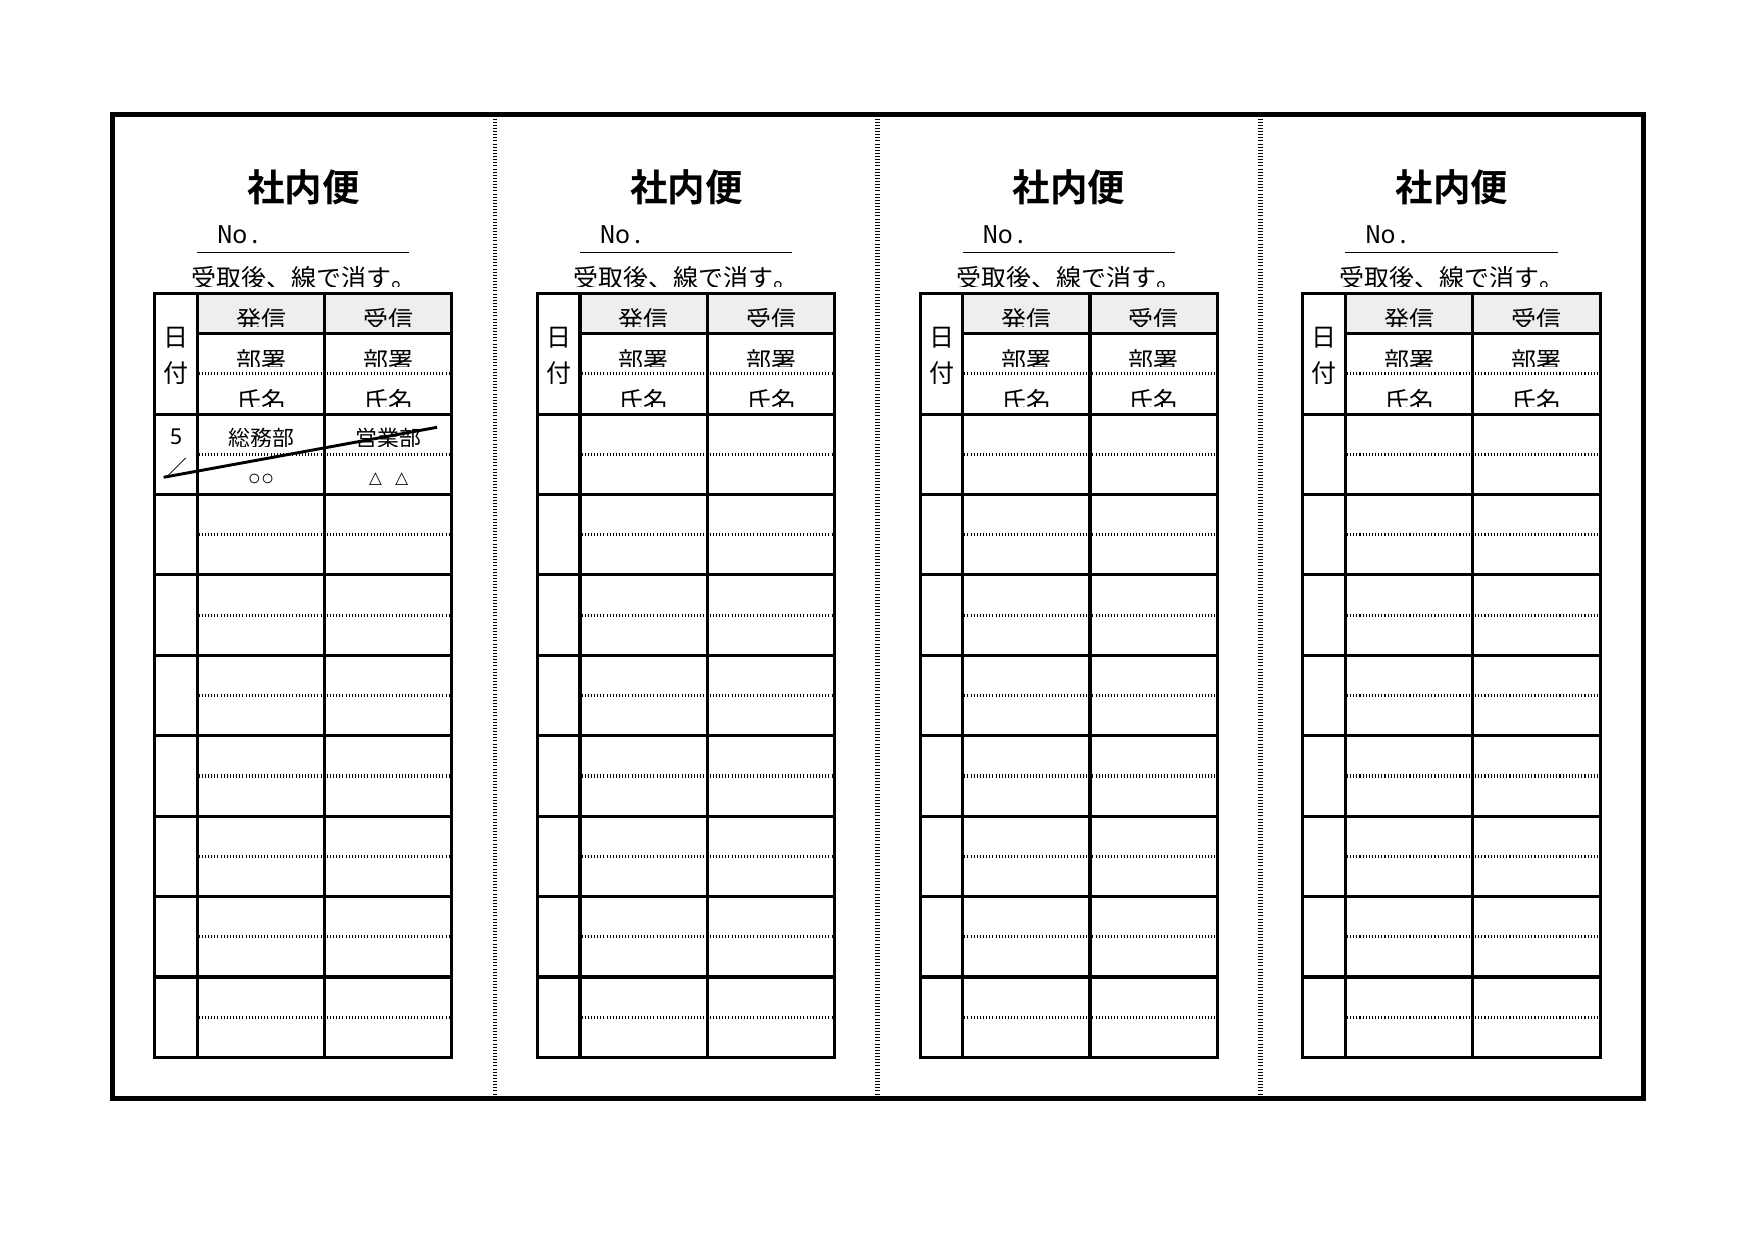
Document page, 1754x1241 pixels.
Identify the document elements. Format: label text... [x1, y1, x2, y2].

table_cell [155, 153, 197, 211]
table_cell [539, 576, 578, 654]
table_cell 氏名 [1347, 372, 1471, 412]
table_cell No. [197, 211, 282, 252]
table_cell [1261, 774, 1301, 814]
table_cell [1347, 453, 1471, 493]
table_cell [1261, 493, 1301, 533]
table_cell [539, 496, 578, 573]
table_cell [878, 774, 919, 814]
table_cell [325, 1059, 452, 1096]
table_cell [1261, 614, 1301, 654]
table_cell [709, 576, 833, 613]
table_cell [199, 898, 323, 935]
table_cell [115, 815, 153, 855]
table_cell [1602, 774, 1641, 814]
table_cell [836, 453, 878, 493]
table_cell [1092, 453, 1216, 493]
table_cell [1303, 211, 1345, 252]
table_cell [1474, 737, 1599, 774]
table_cell [1602, 573, 1641, 613]
table_cell [836, 975, 878, 1016]
table_cell [452, 1056, 495, 1096]
table_cell [199, 737, 323, 774]
table_cell [199, 774, 323, 814]
table_cell [1474, 818, 1599, 855]
table_cell [922, 898, 961, 975]
table_cell [495, 855, 536, 895]
table_cell [1175, 211, 1217, 252]
table_cell [1219, 855, 1261, 895]
table_cell [1092, 1016, 1216, 1056]
table_cell [582, 614, 706, 654]
table_cell [453, 614, 495, 654]
table_cell [1304, 416, 1344, 493]
table_cell 発信 [964, 295, 1088, 332]
table_cell [836, 372, 878, 412]
table_cell [582, 694, 706, 734]
table_cell [495, 292, 536, 332]
table_cell [453, 1016, 495, 1056]
table_cell [156, 898, 196, 975]
table_cell [1092, 496, 1216, 533]
table_cell [495, 252, 537, 292]
table_cell [1261, 211, 1303, 252]
table_cell [1474, 979, 1599, 1016]
table_cell [709, 818, 833, 855]
table_cell [1219, 975, 1261, 1016]
table_cell [1304, 496, 1344, 573]
table_cell 部署 [1347, 335, 1471, 372]
table_cell [1474, 453, 1599, 493]
table_cell [156, 737, 196, 814]
table_cell No. [580, 211, 665, 252]
table_cell [1474, 898, 1599, 935]
table_cell [538, 211, 580, 252]
table_cell [453, 895, 495, 935]
table_cell 部署 [964, 335, 1088, 372]
table_cell [1345, 1059, 1473, 1096]
table_cell 部署 [582, 335, 706, 372]
table_cell 氏名 [1474, 372, 1599, 412]
table_cell [115, 211, 154, 252]
table_cell [964, 935, 1088, 975]
table_cell [964, 855, 1088, 895]
table_cell [1474, 657, 1599, 694]
table_cell [964, 818, 1088, 855]
table_cell [878, 694, 919, 734]
table_cell [1219, 292, 1261, 332]
table_cell [326, 898, 450, 935]
table_cell [878, 413, 919, 453]
table_cell [539, 898, 578, 975]
table_cell [156, 657, 196, 734]
table_cell [1602, 935, 1641, 975]
table_cell [836, 614, 878, 654]
table_cell [1261, 573, 1301, 613]
table_cell [1474, 694, 1599, 734]
table_cell [709, 496, 833, 533]
table_cell [1219, 372, 1261, 412]
table_cell No. [1345, 211, 1430, 252]
table_cell [964, 576, 1088, 613]
table_cell 受取後、線で消す。 [1303, 252, 1600, 292]
table_cell [539, 818, 578, 895]
table_cell ○○ [199, 453, 323, 493]
table_cell [1304, 818, 1344, 895]
table_cell [1092, 774, 1216, 814]
table_cell [1347, 657, 1471, 694]
table_cell [1474, 416, 1599, 453]
table_cell [453, 734, 495, 774]
table_cell [1602, 332, 1641, 372]
table_cell [197, 1059, 324, 1096]
table_cell [922, 657, 961, 734]
table_cell [1219, 533, 1261, 573]
table_cell [836, 815, 878, 855]
table_cell [495, 654, 536, 694]
table_cell [495, 1056, 537, 1096]
table_cell 社内便 [1345, 153, 1558, 211]
table_cell [922, 496, 961, 573]
table_cell [964, 533, 1088, 573]
table_cell [1474, 576, 1599, 613]
table_cell [1474, 855, 1599, 895]
table_cell [878, 292, 919, 332]
table_cell [115, 372, 153, 412]
table_cell [1261, 533, 1301, 573]
table_cell [539, 737, 578, 814]
table_cell [1347, 533, 1471, 573]
table_cell [326, 533, 450, 573]
table_cell 日付 [922, 295, 961, 412]
table_cell [1558, 153, 1600, 211]
table_cell [1219, 453, 1261, 493]
table_cell [964, 774, 1088, 814]
table_cell [115, 413, 153, 453]
table_cell [709, 657, 833, 694]
table_cell 氏名 [582, 372, 706, 412]
table_cell 発信 [199, 295, 323, 332]
table_cell [1092, 657, 1216, 694]
table_cell [495, 734, 536, 774]
table_cell [115, 453, 153, 493]
table_cell [1219, 895, 1261, 935]
table_cell [453, 372, 495, 412]
table_cell [709, 453, 833, 493]
table_cell [1602, 815, 1641, 855]
table_cell [453, 332, 495, 372]
table_cell 発信 [1347, 295, 1471, 332]
table_cell [1474, 614, 1599, 654]
table_cell [582, 576, 706, 613]
table_cell [836, 654, 878, 694]
table_cell [453, 694, 495, 734]
table_cell [1092, 576, 1216, 613]
table_cell [1219, 614, 1261, 654]
table_cell [495, 1016, 536, 1056]
table_cell [836, 935, 878, 975]
table_cell [1304, 737, 1344, 814]
table_cell [878, 975, 919, 1016]
table_cell [582, 979, 706, 1016]
table_cell [922, 416, 961, 493]
table_cell [1347, 576, 1471, 613]
table_cell [156, 979, 196, 1056]
table_cell [1602, 533, 1641, 573]
table_cell [582, 737, 706, 774]
table_cell [1261, 292, 1301, 332]
table_header [115, 117, 495, 152]
table_cell [1092, 737, 1216, 774]
table_cell [1092, 614, 1216, 654]
table_cell [115, 694, 153, 734]
table_cell [836, 855, 878, 895]
table_cell [1347, 737, 1471, 774]
table_cell [582, 855, 706, 895]
table_cell [453, 493, 495, 533]
table_cell [836, 332, 878, 372]
table_cell [964, 694, 1088, 734]
table_cell [156, 818, 196, 895]
table_cell [1602, 654, 1641, 694]
table_cell [836, 1016, 878, 1056]
table_cell [453, 815, 495, 855]
table_cell [878, 654, 919, 694]
table_cell [878, 614, 919, 654]
table_cell [1218, 211, 1261, 252]
table_cell 受取後、線で消す。 [538, 252, 834, 292]
table_cell [539, 416, 578, 493]
table_cell [1602, 855, 1641, 895]
table_cell [115, 1056, 154, 1096]
table_header [1261, 117, 1641, 152]
table_cell [155, 1059, 197, 1096]
table_cell [582, 935, 706, 975]
table_cell [707, 1059, 834, 1096]
table_cell [582, 657, 706, 694]
table_cell [1219, 774, 1261, 814]
table_cell [495, 895, 536, 935]
table_cell 氏名 [326, 372, 450, 412]
table_cell [282, 211, 409, 252]
table_cell [199, 496, 323, 533]
table_cell [326, 614, 450, 654]
table_cell 部署 [199, 335, 323, 372]
table_cell [922, 737, 961, 814]
table_cell [1347, 1016, 1471, 1056]
table_cell [580, 1059, 707, 1096]
table_cell 部署 [709, 335, 833, 372]
table_cell [709, 694, 833, 734]
table_cell [878, 252, 920, 292]
table_cell [156, 496, 196, 573]
table_cell [326, 1016, 450, 1056]
table_cell [1261, 153, 1303, 211]
table_cell 営業部 [326, 416, 450, 453]
table_cell [115, 533, 153, 573]
table_cell [1602, 694, 1641, 734]
table_cell [1261, 1056, 1303, 1096]
table_cell [1261, 453, 1301, 493]
table_cell [878, 493, 919, 533]
table_cell [1602, 734, 1641, 774]
table_cell [453, 453, 495, 493]
table_cell [920, 1059, 963, 1096]
table_cell [1092, 533, 1216, 573]
table_cell [709, 737, 833, 774]
table_cell [964, 453, 1088, 493]
table_cell [115, 855, 153, 895]
table_cell [409, 211, 452, 252]
table_cell [115, 774, 153, 814]
table_cell [1600, 153, 1641, 211]
table_cell [1600, 1056, 1641, 1096]
table_cell [539, 979, 578, 1056]
table_cell [1261, 413, 1301, 453]
table_cell [1219, 935, 1261, 975]
table_cell 発信 [582, 295, 706, 332]
table_cell [199, 1016, 323, 1056]
table_cell [836, 493, 878, 533]
table_cell [835, 1056, 878, 1096]
table_cell [495, 533, 536, 573]
table_cell [326, 818, 450, 855]
table_cell [1090, 1059, 1217, 1096]
table_cell [1347, 694, 1471, 734]
table_cell [878, 573, 919, 613]
table_cell [1092, 979, 1216, 1016]
table_cell [453, 855, 495, 895]
table_cell [453, 774, 495, 814]
table_cell [1602, 292, 1641, 332]
table_cell 日付 [1304, 295, 1344, 412]
table_cell [115, 493, 153, 533]
table_cell [878, 453, 919, 493]
table_cell [115, 332, 153, 372]
table_cell [1473, 1059, 1600, 1096]
table_cell 日付 [539, 295, 578, 412]
table_cell [1219, 413, 1261, 453]
table_cell [836, 292, 878, 332]
table_cell [1474, 1016, 1599, 1056]
table_cell [920, 153, 963, 211]
table_cell 受信 [1474, 295, 1599, 332]
table_cell [1347, 898, 1471, 935]
table_cell [835, 211, 878, 252]
table_cell [495, 935, 536, 975]
table_cell [836, 694, 878, 734]
table_cell [453, 935, 495, 975]
table_cell [539, 657, 578, 734]
table_cell [1261, 734, 1301, 774]
table_cell [199, 657, 323, 694]
table_cell [495, 453, 536, 493]
table_cell [582, 1016, 706, 1056]
table_cell [878, 734, 919, 774]
table_cell [115, 734, 153, 774]
table_cell △△ [326, 453, 450, 493]
table_cell [1092, 898, 1216, 935]
table_cell [1219, 815, 1261, 855]
table_cell [1602, 372, 1641, 412]
table_cell [582, 416, 706, 453]
table_cell [1304, 576, 1344, 654]
table_cell [1261, 1016, 1301, 1056]
table_cell [452, 153, 495, 211]
table_cell [1092, 855, 1216, 895]
table_cell [1092, 935, 1216, 975]
table_cell [792, 153, 834, 211]
table_cell [1602, 453, 1641, 493]
table_cell [1261, 815, 1301, 855]
table_cell [836, 573, 878, 613]
table_cell [452, 252, 495, 292]
table_cell [326, 657, 450, 694]
table_cell [199, 614, 323, 654]
table_cell [836, 895, 878, 935]
table_cell [1219, 734, 1261, 774]
table_cell [115, 614, 153, 654]
table_cell [1261, 935, 1301, 975]
table_cell [1092, 694, 1216, 734]
table_cell [453, 413, 495, 453]
table_cell [1347, 979, 1471, 1016]
table_cell [495, 332, 536, 372]
table_cell [115, 292, 153, 332]
table_cell [199, 576, 323, 613]
table_cell [1092, 818, 1216, 855]
table_cell [495, 413, 536, 453]
table_cell [582, 818, 706, 855]
table_cell 受信 [326, 295, 450, 332]
table_cell [495, 975, 536, 1016]
table_cell [495, 372, 536, 412]
table_cell [1558, 211, 1600, 252]
table_cell [495, 774, 536, 814]
table_cell [1261, 252, 1303, 292]
table_cell [1602, 493, 1641, 533]
table_header [495, 117, 878, 152]
table_cell [709, 614, 833, 654]
table_cell [115, 1016, 153, 1056]
table_cell [920, 211, 963, 252]
table_cell [835, 252, 878, 292]
table_cell [538, 153, 580, 211]
table_cell [1347, 614, 1471, 654]
table_cell [1304, 979, 1344, 1056]
table_cell [199, 979, 323, 1016]
table_cell [115, 252, 154, 292]
table_cell 氏名 [199, 372, 323, 412]
table_cell 社内便 [580, 153, 792, 211]
table_cell [495, 573, 536, 613]
table_cell [1261, 855, 1301, 895]
table_cell [1602, 895, 1641, 935]
table_cell [1219, 573, 1261, 613]
table_cell [115, 153, 154, 211]
table_cell 受信 [1092, 295, 1216, 332]
table_cell [1219, 332, 1261, 372]
table_cell [1600, 252, 1641, 292]
table_cell [835, 153, 878, 211]
table_cell [836, 533, 878, 573]
table_cell [1261, 975, 1301, 1016]
table_cell [1303, 153, 1345, 211]
table_cell [665, 211, 792, 252]
table_cell [963, 1059, 1090, 1096]
table_cell [709, 935, 833, 975]
table_cell [836, 774, 878, 814]
table_cell [709, 898, 833, 935]
table_cell [878, 153, 920, 211]
table_cell [1219, 1016, 1261, 1056]
table_cell [878, 533, 919, 573]
table_cell [495, 694, 536, 734]
table_cell [1602, 413, 1641, 453]
table_cell [709, 416, 833, 453]
table_cell [582, 533, 706, 573]
table_cell [199, 935, 323, 975]
table_cell 総務部 [199, 416, 323, 453]
table_cell 受取後、線で消す。 [155, 252, 452, 292]
table_cell [1261, 694, 1301, 734]
table_cell [1092, 416, 1216, 453]
table_cell [1474, 935, 1599, 975]
table_header [878, 117, 1261, 152]
table_cell [1347, 496, 1471, 533]
table_cell [964, 496, 1088, 533]
table_cell [326, 855, 450, 895]
table_cell [582, 898, 706, 935]
table_cell [1218, 153, 1261, 211]
table_cell [582, 496, 706, 533]
table_cell [1175, 153, 1217, 211]
table_cell [964, 416, 1088, 453]
table_cell [709, 533, 833, 573]
table_cell [495, 815, 536, 855]
table_cell No. [963, 211, 1048, 252]
table_cell [1219, 654, 1261, 694]
table_cell [115, 895, 153, 935]
table_cell [1304, 657, 1344, 734]
table_cell [922, 979, 961, 1056]
table_cell [326, 979, 450, 1016]
table_cell [453, 573, 495, 613]
table_cell [1048, 211, 1175, 252]
table_cell [1304, 898, 1344, 975]
table_cell [1474, 774, 1599, 814]
table_cell [1347, 855, 1471, 895]
table_cell 部署 [1474, 335, 1599, 372]
table_cell 社内便 [963, 153, 1175, 211]
table_cell [836, 413, 878, 453]
table_cell [1261, 654, 1301, 694]
table_cell [1347, 774, 1471, 814]
table_cell [922, 818, 961, 895]
table_cell 受取後、線で消す。 [920, 252, 1217, 292]
table_cell [964, 979, 1088, 1016]
table_cell [1474, 533, 1599, 573]
table_cell [495, 614, 536, 654]
table_cell [453, 654, 495, 694]
table_cell 部署 [326, 335, 450, 372]
table_cell [836, 734, 878, 774]
table_cell [453, 292, 495, 332]
table_cell [1219, 493, 1261, 533]
table_cell [495, 211, 537, 252]
table_cell [199, 818, 323, 855]
table_cell [922, 576, 961, 654]
table_cell [326, 576, 450, 613]
table_cell 日付 [156, 295, 196, 412]
table_cell [1474, 496, 1599, 533]
table_cell [878, 332, 919, 372]
table_cell [878, 211, 920, 252]
table_cell [582, 774, 706, 814]
table_cell [495, 493, 536, 533]
table_cell [582, 453, 706, 493]
table_cell [964, 898, 1088, 935]
table_cell [878, 372, 919, 412]
table_cell [878, 1016, 919, 1056]
table_cell 氏名 [964, 372, 1088, 412]
table_cell [453, 975, 495, 1016]
table_cell [878, 1056, 920, 1096]
table_cell [964, 614, 1088, 654]
table_cell [115, 654, 153, 694]
table_cell [1602, 614, 1641, 654]
table_cell [1347, 818, 1471, 855]
table_cell [709, 855, 833, 895]
table_cell [155, 211, 197, 252]
table_cell [709, 979, 833, 1016]
table_cell 受信 [709, 295, 833, 332]
table_cell [199, 855, 323, 895]
table_cell [1602, 1016, 1641, 1056]
table_cell [326, 496, 450, 533]
table_cell [1347, 416, 1471, 453]
table_cell [709, 1016, 833, 1056]
table_cell [1602, 975, 1641, 1016]
table_cell [1303, 1059, 1345, 1096]
table_cell [326, 694, 450, 734]
table_cell [964, 737, 1088, 774]
table_cell [326, 774, 450, 814]
table_cell [452, 211, 495, 252]
table_cell [709, 774, 833, 814]
table_cell [1261, 332, 1301, 372]
table_cell [409, 153, 452, 211]
table_cell 氏名 [1092, 372, 1216, 412]
table_cell [1218, 252, 1261, 292]
table_cell [1261, 372, 1301, 412]
table_cell 社内便 [197, 153, 409, 211]
table_cell [326, 737, 450, 774]
table_cell [495, 153, 537, 211]
table_cell [115, 935, 153, 975]
table_cell [326, 935, 450, 975]
table_cell [1600, 211, 1641, 252]
table_cell [878, 935, 919, 975]
table_cell [115, 975, 153, 1016]
table_cell [453, 533, 495, 573]
table_cell [1430, 211, 1558, 252]
table_cell [115, 573, 153, 613]
table_cell [964, 1016, 1088, 1056]
table_cell [1219, 694, 1261, 734]
table_cell [792, 211, 834, 252]
table_cell [1347, 935, 1471, 975]
table_cell 氏名 [709, 372, 833, 412]
table_cell 5 ／ 28 [156, 416, 196, 493]
table_cell [538, 1059, 580, 1096]
table_cell [878, 855, 919, 895]
table_cell [964, 657, 1088, 694]
table_cell [1218, 1056, 1261, 1096]
table_cell [199, 694, 323, 734]
table_cell [156, 576, 196, 654]
table_cell [878, 815, 919, 855]
table_cell 部署 [1092, 335, 1216, 372]
table_cell [199, 533, 323, 573]
table_cell [878, 895, 919, 935]
table_cell [1261, 895, 1301, 935]
